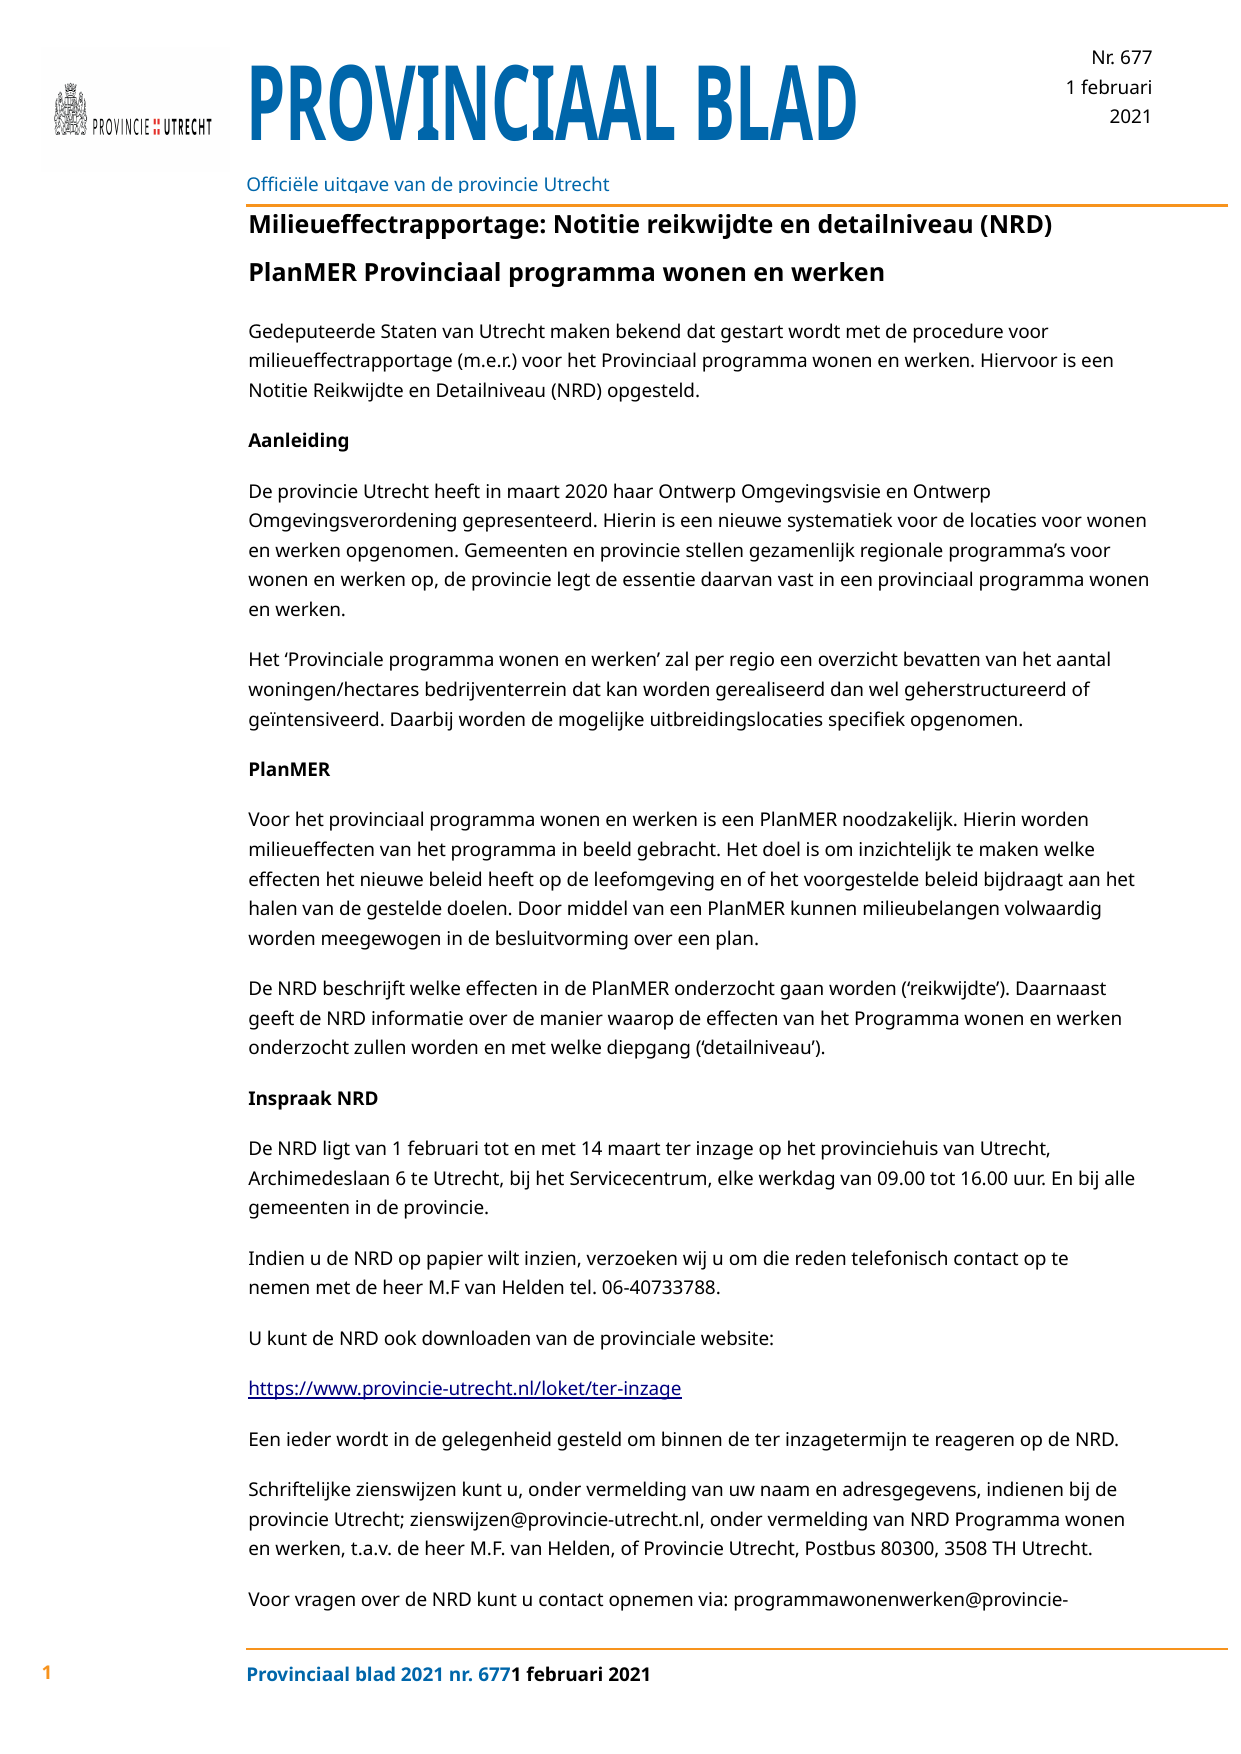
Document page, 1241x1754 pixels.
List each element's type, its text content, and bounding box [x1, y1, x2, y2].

text Indien u de NRD op papier wilt inzien, verzoeken wij u om die reden telefonisch contact op te nemen met de heer M.F van Helden tel. 06-40733788. [248, 1245, 1152, 1300]
text https://www.provincie-utrecht.nl/loket/ter-inzage [248, 1375, 1152, 1401]
text De provincie Utrecht heeft in maart 2020 haar Ontwerp Omgevingsvisie en Ontwerp Omgevingsverordening gepresenteerd. Hierin is een nieuwe systematiek voor de locaties voor wonen en werken opgenomen. Gemeenten en provincie stellen gezamenlijk regionale programma’s voor wonen en werken op, de provincie legt de essentie daarvan vast in een provinciaal programma wonen en werken. [248, 478, 1152, 622]
text Gedeputeerde Staten van Utrecht maken bekend dat gestart wordt met de procedure voor milieueffectrapportage (m.e.r.) voor het Provinciaal programma wonen en werken. Hiervoor is een Notitie Reikwijdte en Detailniveau (NRD) opgesteld. [248, 318, 1152, 403]
text Voor vragen over de NRD kunt u contact opnemen via: programmawonenwerken@provincie- [248, 1586, 1152, 1612]
text PlanMER [248, 756, 1152, 782]
text Aanleiding [248, 427, 1152, 453]
text De NRD ligt van 1 februari tot en met 14 maart ter inzage op het provinciehuis van Utrecht, Archimedeslaan 6 te Utrecht, bij het Servicecentrum, elke werkdag van 09.00 tot 16.00 uur. En bij alle gemeenten in de provincie. [248, 1135, 1152, 1220]
text Inspraak NRD [248, 1085, 1152, 1111]
text U kunt de NRD ook downloaden van de provinciale website: [248, 1325, 1152, 1351]
picture [41, 47, 231, 172]
text Een ieder wordt in de gelegenheid gesteld om binnen de ter inzagetermijn te reageren op de NRD. [248, 1426, 1152, 1452]
text Milieueffectrapportage: Notitie reikwijdte en detailniveau (NRD) PlanMER Provinciaal programma wonen en werken [248, 207, 1152, 288]
text Schriftelijke zienswijzen kunt u, onder vermelding van uw naam en adresgegevens, indienen bij de provincie Utrecht; zienswijzen@provincie-utrecht.nl, onder vermelding van NRD Programma wonen en werken, t.a.v. de heer M.F. van Helden, of Provincie Utrecht, Postbus 80300, 3508 TH Utrecht. [248, 1476, 1152, 1561]
text De NRD beschrijft welke effecten in de PlanMER onderzocht gaan worden (‘reikwijdte’). Daarnaast geeft de NRD informatie over de manier waarop de effecten van het Programma wonen en werken onderzocht zullen worden en met welke diepgang (‘detailniveau’). [248, 975, 1152, 1060]
text Voor het provinciaal programma wonen en werken is een PlanMER noodzakelijk. Hierin worden milieueffecten van het programma in beeld gebracht. Het doel is om inzichtelijk te maken welke effecten het nieuwe beleid heeft op de leefomgeving en of het voorgestelde beleid bijdraagt aan het halen van de gestelde doelen. Door middel van een PlanMER kunnen milieubelangen volwaardig worden meegewogen in de besluitvorming over een plan. [248, 807, 1152, 951]
text Het ‘Provinciale programma wonen en werken’ zal per regio een overzicht bevatten van het aantal woningen/hectares bedrijventerrein dat kan worden gerealiseerd dan wel geherstructureerd of geïntensiveerd. Daarbij worden de mogelijke uitbreidingslocaties specifiek opgenomen. [248, 647, 1152, 732]
